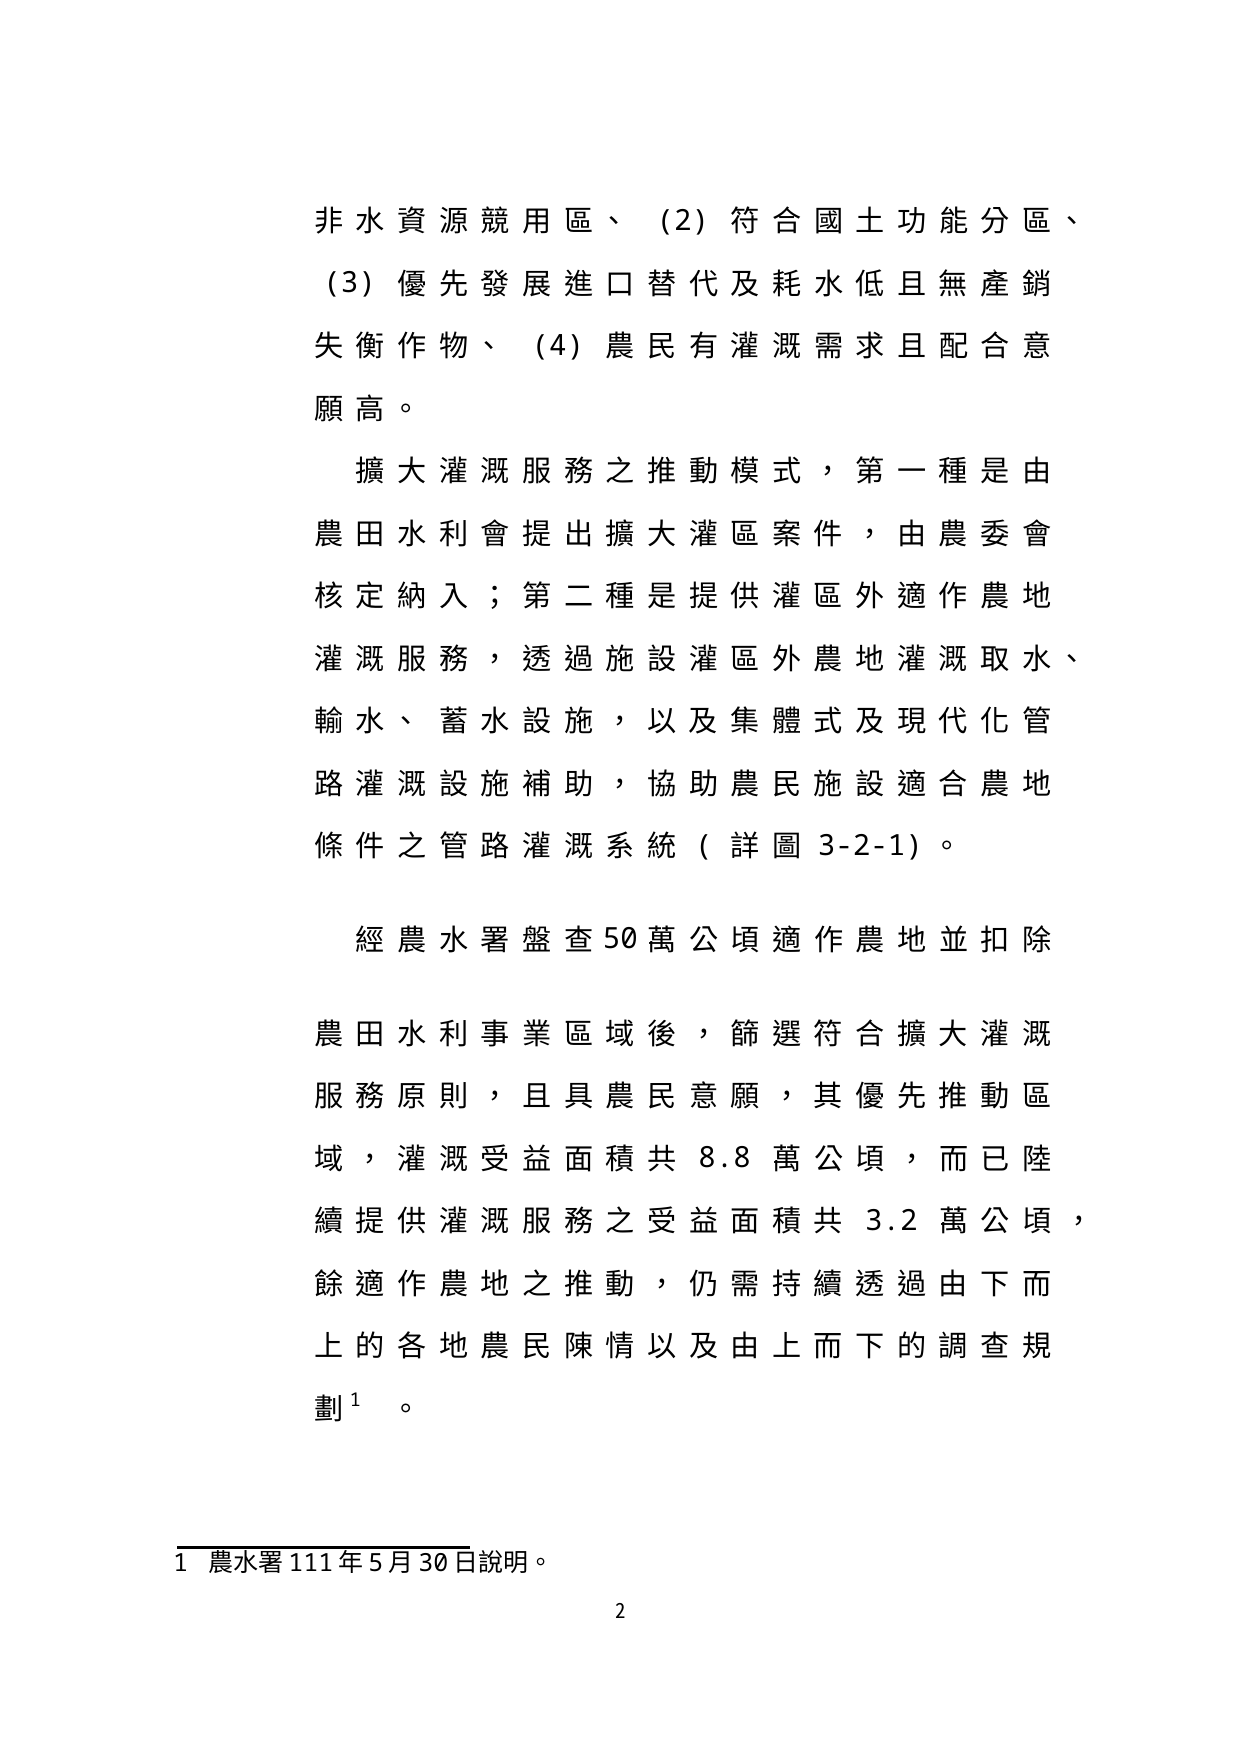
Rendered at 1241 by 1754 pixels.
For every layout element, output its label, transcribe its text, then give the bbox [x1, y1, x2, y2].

text 經農水署盤查50萬公頃適作農地並扣除農田水利事業區域後，篩選符合擴大灌溉服務原則，且具農民意願，其優先推動區域，灌溉受益面積共8.8萬公頃，而已陸續提供灌溉服務之受益面積共3.2萬公頃，餘適作農地之推動，仍需持續透過由下而上的各地農民陳情以及由上而下的調查規劃。 [271, 865, 1058, 1427]
text 為使資源優先投入具優良條件之適作農地，灌區外農田水利建設之推動，需先盤點調查灌區外「適作農地」分布及灌溉需求，進一步評估尚需符合以下原則：(1)非水資源競用區、(2)符合國土功能分區、(3)優先發展進口替代及耗水低且無產銷失衡作物、(4)農民有灌溉需求且配合意願高。 [271, 177, 1058, 427]
text 擴大灌溉服務之推動模式，第一種是由農田水利會提出擴大灌區案件，由農委會核定納入；第二種是提供灌區外適作農地灌溉服務，透過施設灌區外農地灌溉取水、輸水、蓄水設施，以及集體式及現代化管路灌溉設施補助，協助農民施設適合農地條件之管路灌溉系統(詳圖3-2-1)。 [271, 427, 1058, 865]
text 農水署111年5月30日說明。 [173, 1548, 1063, 1577]
